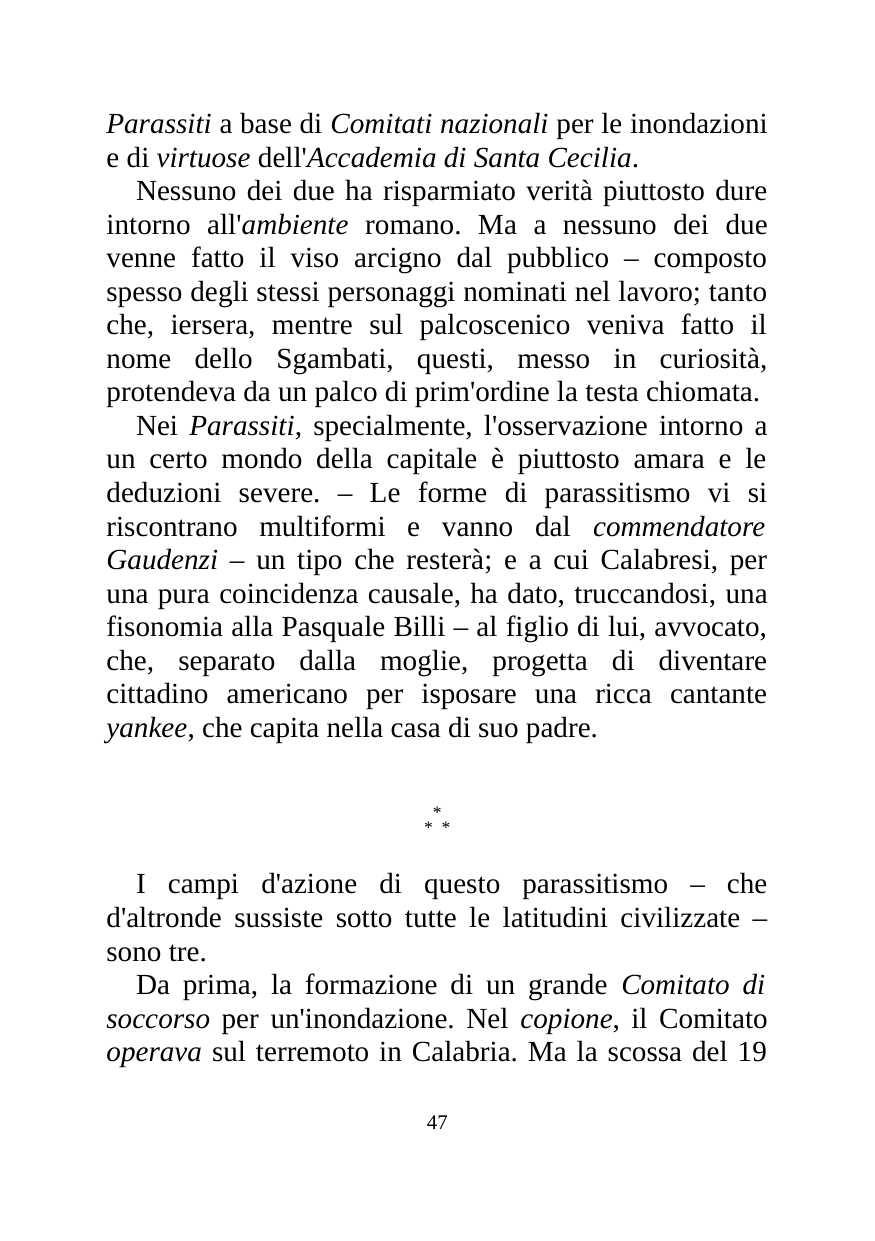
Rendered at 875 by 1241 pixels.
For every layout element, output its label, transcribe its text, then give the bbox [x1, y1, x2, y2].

text Nessuno dei due ha risparmiato verità piuttosto dure intorno all'ambiente romano. Ma a nessuno dei due venne fatto il viso arcigno dal pubblico – composto spesso degli stessi personaggi nominati nel lavoro; tanto che, iersera, mentre sul palcoscenico veniva fatto il nome dello Sgambati, questi, messo in curiosità, protendeva da un palco di prim'ordine la testa chiomata. [106, 173, 768, 408]
text Da prima, la formazione di un grande Comitato di soccorso per un'inondazione. Nel copione, il Comitato operava sul terremoto in Calabria. Ma la scossa del 19 [106, 967, 768, 1068]
text *** [106, 802, 768, 837]
text Parassiti a base di Comitati nazionali per le inondazioni e di virtuose dell'Accademia di Santa Cecilia. [106, 106, 768, 173]
text I campi d'azione di questo parassitismo – che d'altronde sussiste sotto tutte le latitudini civilizzate – sono tre. [106, 867, 768, 967]
text Nei Parassiti, specialmente, l'osservazione intorno a un certo mondo della capitale è piuttosto amara e le deduzioni severe. – Le forme di parassitismo vi si riscontrano multiformi e vanno dal commendatore Gaudenzi – un tipo che resterà; e a cui Calabresi, per una pura coincidenza causale, ha dato, truccandosi, una fisonomia alla Pasquale Billi – al figlio di lui, avvocato, che, separato dalla moglie, progetta di diventare cittadino americano per isposare una ricca cantante yankee, che capita nella casa di suo padre. [106, 408, 768, 743]
